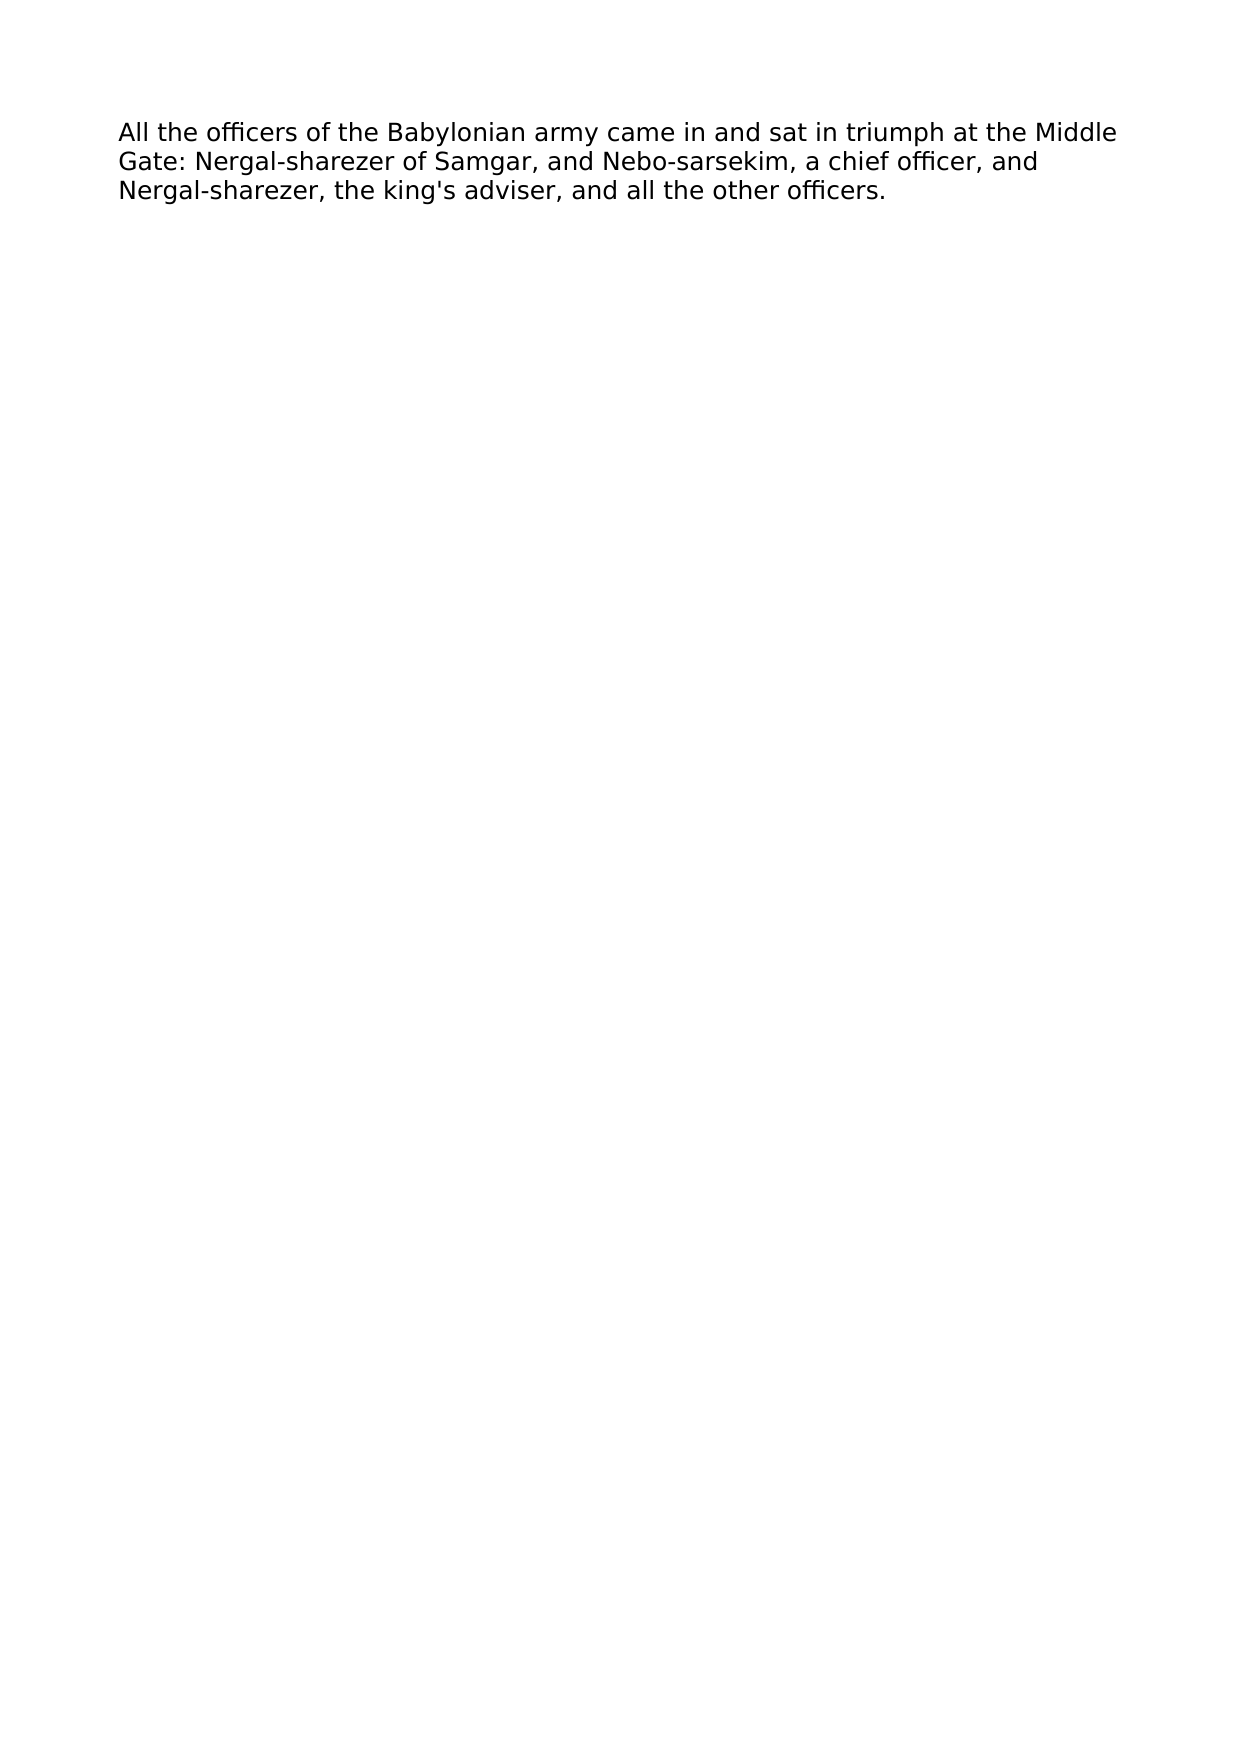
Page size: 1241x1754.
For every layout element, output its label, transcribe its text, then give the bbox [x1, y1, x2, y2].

text All the officers of the Babylonian army came in and sat in triumph at the Middle Gate: Nergal-sharezer of Samgar, and Nebo-sarsekim, a chief officer, and Nergal-sharezer, the king's adviser, and all the other officers. [118, 118, 1122, 206]
